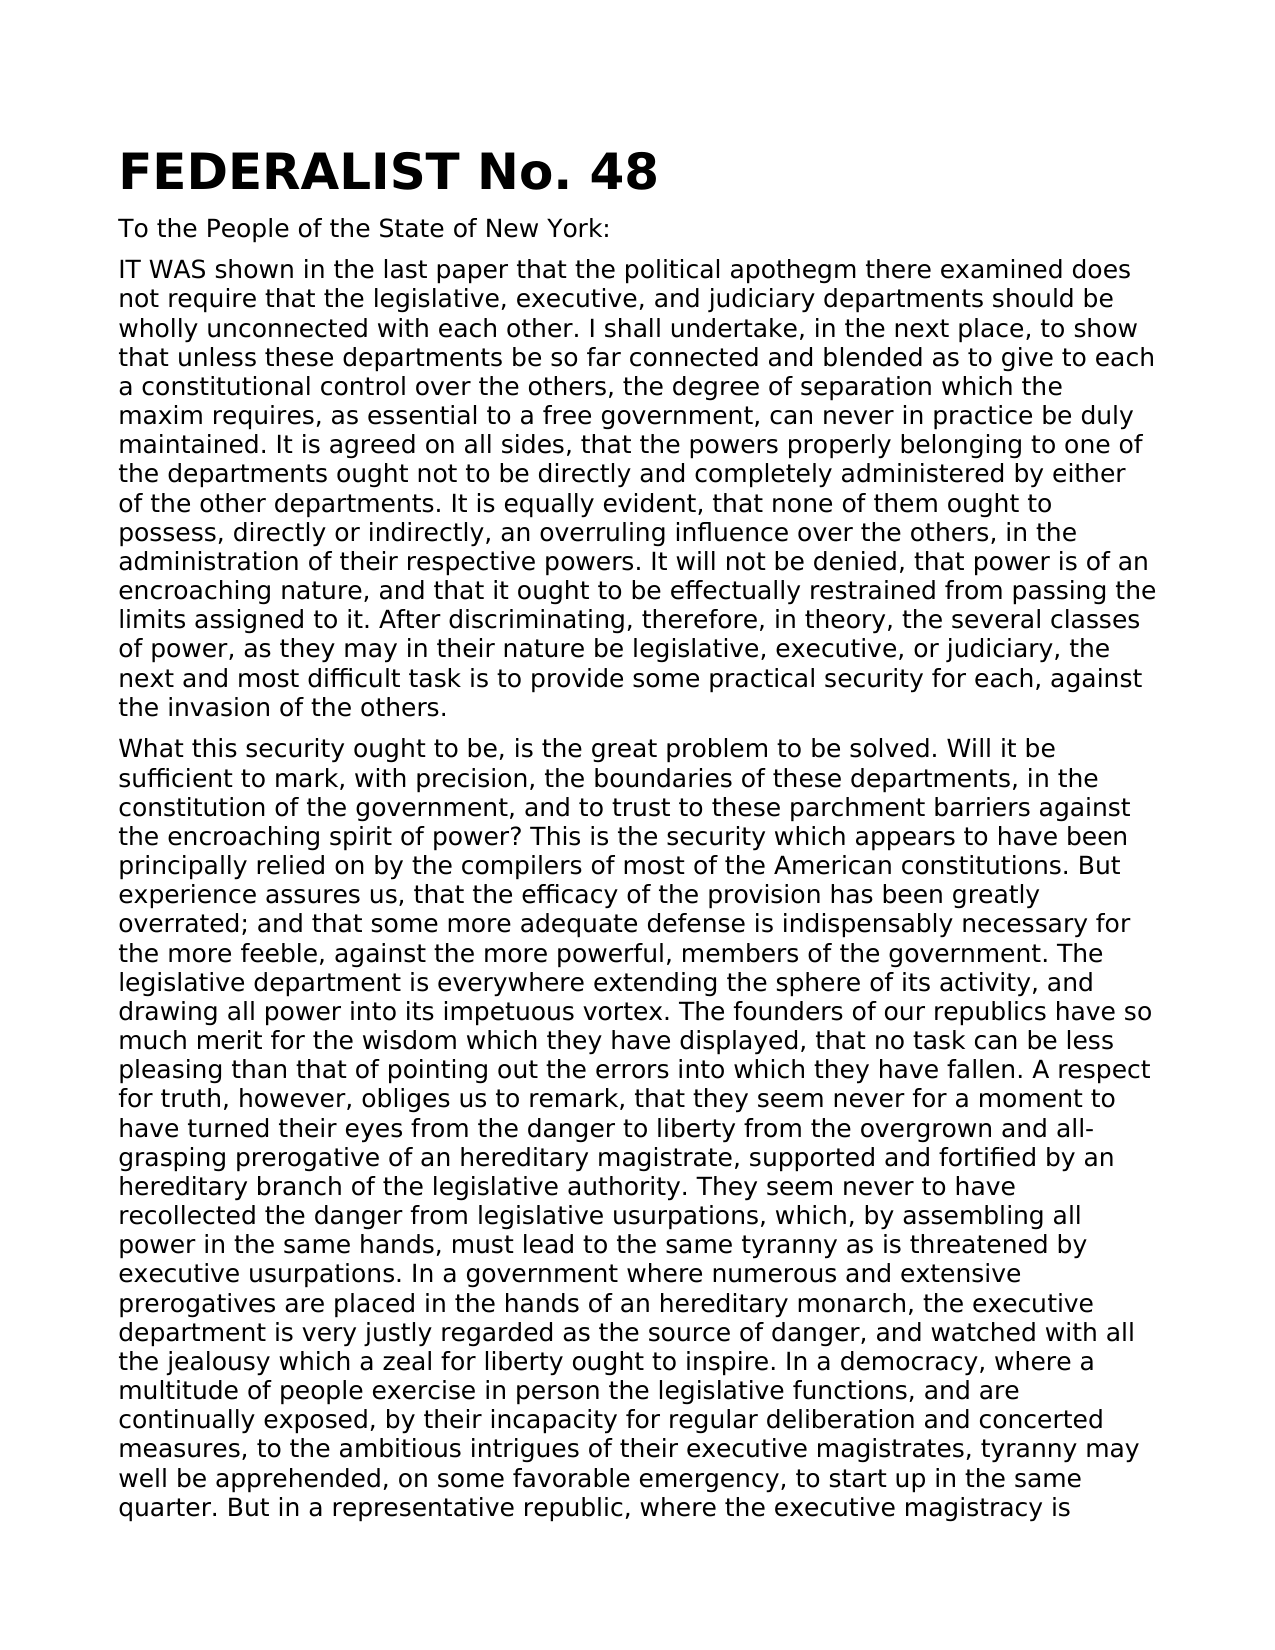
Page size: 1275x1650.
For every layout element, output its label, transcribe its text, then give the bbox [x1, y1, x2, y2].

text IT WAS shown in the last paper that the political apothegm there examined does not require that the legislative, executive, and judiciary departments should be wholly unconnected with each other. I shall undertake, in the next place, to show that unless these departments be so far connected and blended as to give to each a constitutional control over the others, the degree of separation which the maxim requires, as essential to a free government, can never in practice be duly maintained. It is agreed on all sides, that the powers properly belonging to one of the departments ought not to be directly and completely administered by either of the other departments. It is equally evident, that none of them ought to possess, directly or indirectly, an overruling influence over the others, in the administration of their respective powers. It will not be denied, that power is of an encroaching nature, and that it ought to be effectually restrained from passing the limits assigned to it. After discriminating, therefore, in theory, the several classes of power, as they may in their nature be legislative, executive, or judiciary, the next and most difficult task is to provide some practical security for each, against the invasion of the others. [118, 256, 1157, 722]
text What this security ought to be, is the great problem to be solved. Will it be sufficient to mark, with precision, the boundaries of these departments, in the constitution of the government, and to trust to these parchment barriers against the encroaching spirit of power? This is the security which appears to have been principally relied on by the compilers of most of the American constitutions. But experience assures us, that the efficacy of the provision has been greatly overrated; and that some more adequate defense is indispensably necessary for the more feeble, against the more powerful, members of the government. The legislative department is everywhere extending the sphere of its activity, and drawing all power into its impetuous vortex. The founders of our republics have so much merit for the wisdom which they have displayed, that no task can be less pleasing than that of pointing out the errors into which they have fallen. A respect for truth, however, obliges us to remark, that they seem never for a moment to have turned their eyes from the danger to liberty from the overgrown and all-grasping prerogative of an hereditary magistrate, supported and fortified by an hereditary branch of the legislative authority. They seem never to have recollected the danger from legislative usurpations, which, by assembling all power in the same hands, must lead to the same tyranny as is threatened by executive usurpations. In a government where numerous and extensive prerogatives are placed in the hands of an hereditary monarch, the executive department is very justly regarded as the source of danger, and watched with all the jealousy which a zeal for liberty ought to inspire. In a democracy, where a multitude of people exercise in person the legislative functions, and are continually exposed, by their incapacity for regular deliberation and concerted measures, to the ambitious intrigues of their executive magistrates, tyranny may well be apprehended, on some favorable emergency, to start up in the same quarter. But in a representative republic, where the executive magistracy is [118, 735, 1157, 1522]
text To the People of the State of New York: [118, 214, 1157, 243]
subtitle FEDERALIST No. 48 [118, 143, 1157, 201]
